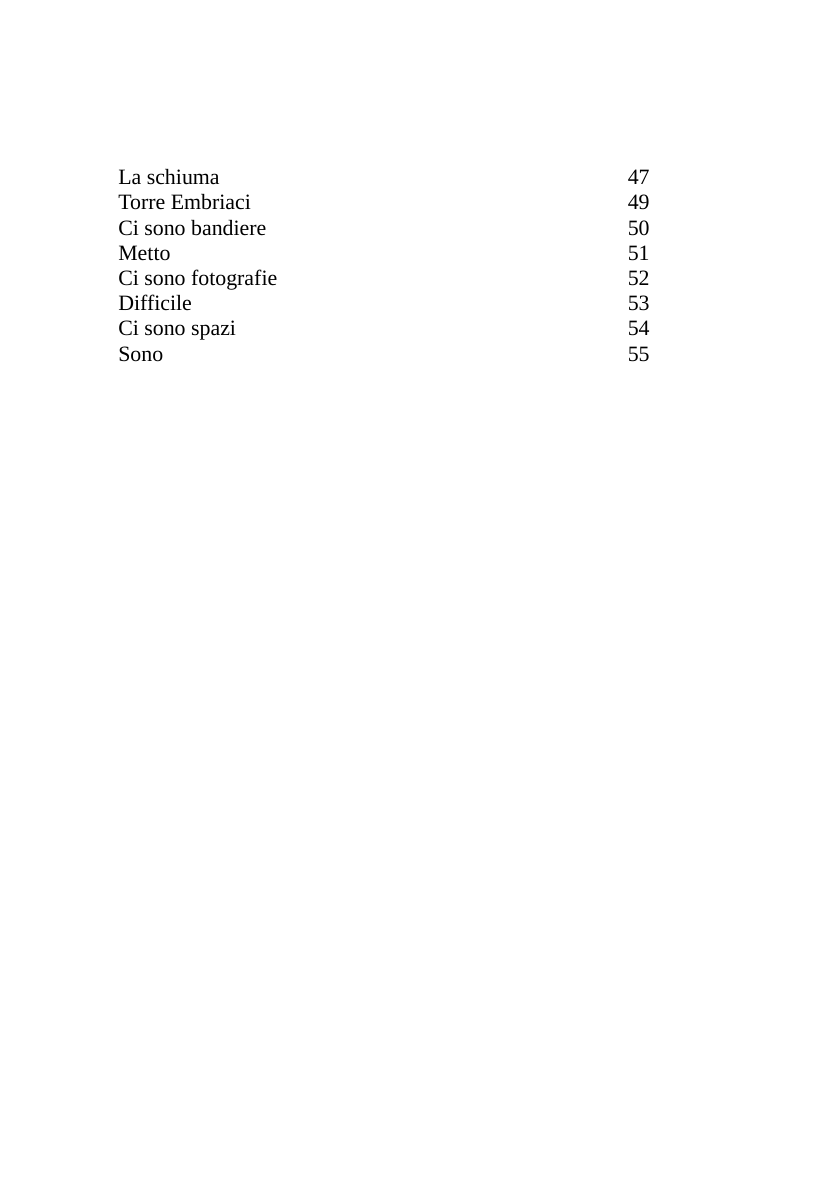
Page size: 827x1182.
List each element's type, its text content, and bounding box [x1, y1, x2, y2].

text Ci sono fotografie 52 [88, 265, 738, 290]
text Metto 51 [88, 240, 738, 265]
text Ci sono spazi 54 [88, 315, 738, 341]
text Difficile 53 [88, 290, 738, 315]
text Torre Embriaci 49 [88, 189, 738, 214]
text Sono 55 [88, 341, 738, 366]
text La schiuma 47 [88, 164, 738, 189]
text Ci sono bandiere 50 [88, 214, 738, 240]
